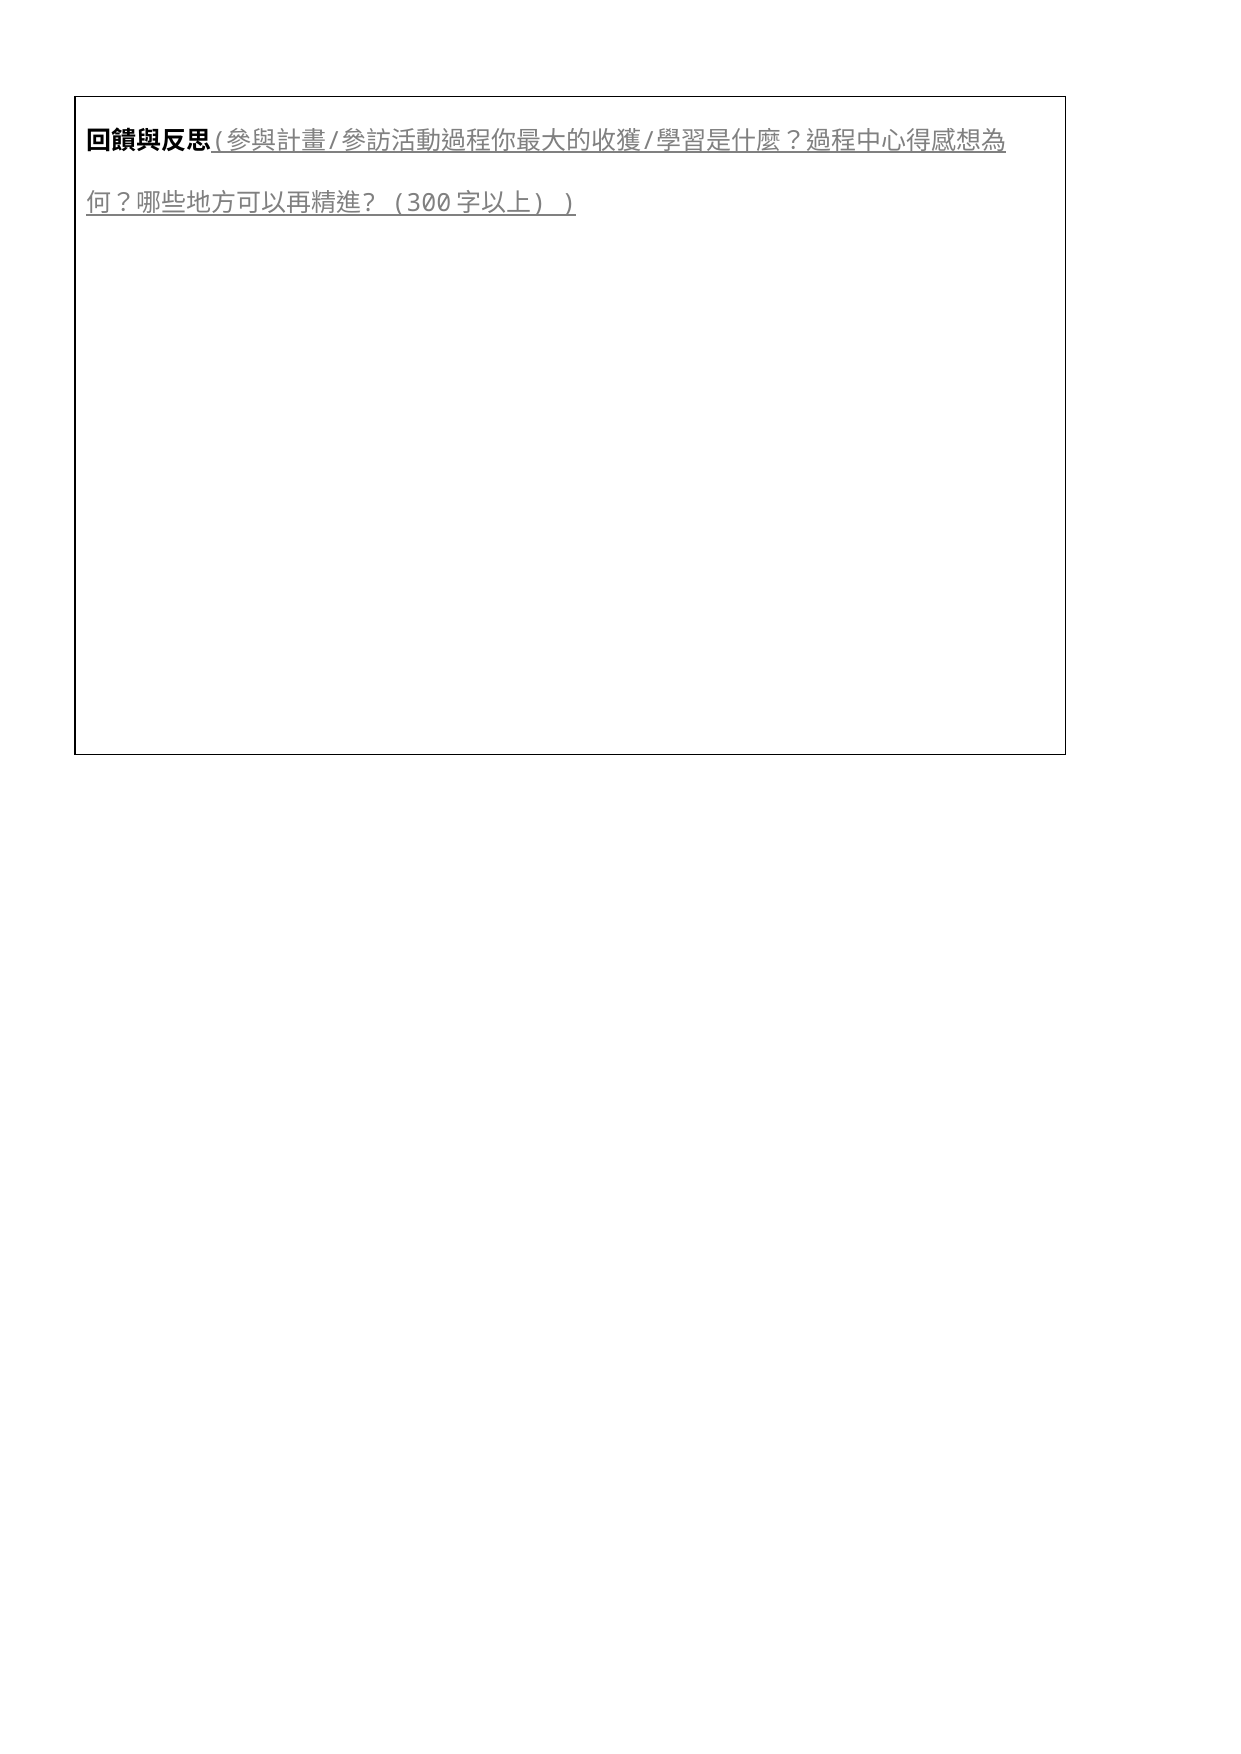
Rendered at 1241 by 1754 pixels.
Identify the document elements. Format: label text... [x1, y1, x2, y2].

table_cell 回饋與反思(參與計畫/參訪活動過程你最大的收獲/學習是什麼？過程中心得感想為何？哪些地方可以再精進? (300字以上) ) [76, 97, 1065, 754]
